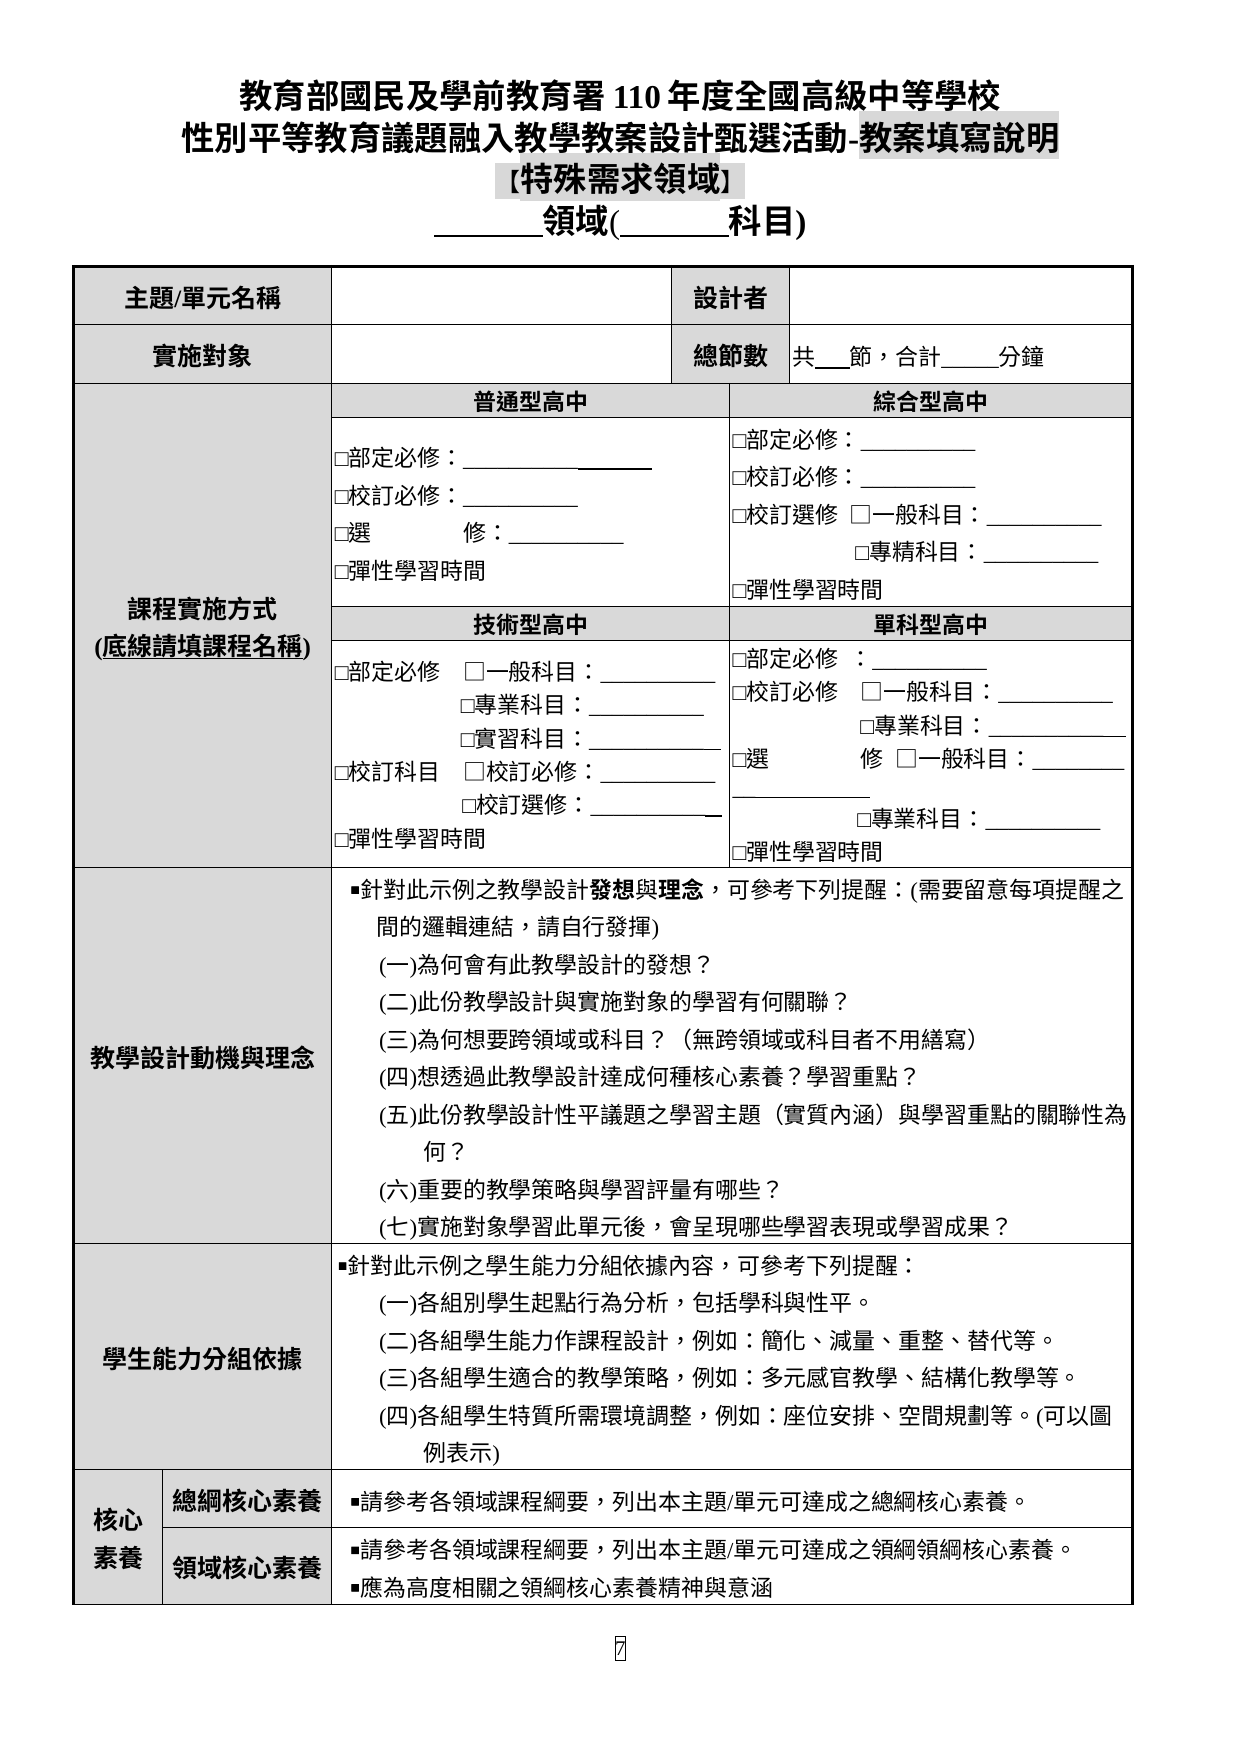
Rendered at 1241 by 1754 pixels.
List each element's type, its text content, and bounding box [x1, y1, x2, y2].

table_header [790, 268, 1131, 324]
table_cell 核心 素養 [75, 1470, 162, 1604]
table_cell 請參考各領域課程綱要，列出本主題/單元可達成之總綱核心素養。 [332, 1470, 1131, 1527]
table_cell 請參考各領域課程綱要，列出本主題/單元可達成之領綱領綱核心素養。 應為高度相關之領綱核心素養精神與意涵 [332, 1528, 1131, 1604]
table_cell 實施對象 [75, 325, 331, 383]
table_header 設計者 [672, 268, 789, 324]
table_cell □部定必修 ：__________ □校訂必修 □一般科目：__________ □專業科目：__________ □選 修 □一般科目：__________ □專業科目：__________ □彈性學習時間 [730, 641, 1131, 867]
table_cell 綜合型高中 [730, 384, 1131, 417]
text 性別平等教育議題融入教學教案設計甄選活動-教案填寫說明 [118, 117, 1122, 158]
table_cell [332, 325, 671, 383]
table_cell 普通型高中 [332, 384, 729, 417]
table_cell 技術型高中 [332, 607, 729, 640]
text 領域( 科目) [118, 200, 1122, 242]
table_cell 教學設計動機與理念 [75, 868, 331, 1243]
table_cell 領域核心素養 [163, 1528, 331, 1604]
table_cell □部定必修：__________ □校訂必修：__________ □校訂選修 □一般科目：__________ □專精科目：__________ □彈性學習時間 [730, 418, 1131, 606]
table_cell □部定必修 □一般科目：__________ □專業科目：__________ □實習科目：__________ □校訂科目 □校訂必修：__________ □校訂選修：__________ □彈性學習時間 [332, 641, 729, 867]
table_cell □部定必修：__________ □校訂必修：__________ □選 修：__________ □彈性學習時間 [332, 418, 729, 606]
table_cell 共 節，合計_____分鐘 [790, 325, 1131, 383]
table_cell 課程實施方式 (底線請填課程名稱) [75, 384, 331, 867]
table_header [332, 268, 671, 324]
text 【特殊需求領域】 [118, 158, 1122, 200]
text 教育部國民及學前教育署110年度全國高級中等學校 [118, 75, 1122, 117]
table_cell 單科型高中 [730, 607, 1131, 640]
table_cell 總節數 [672, 325, 789, 383]
table_cell 針對此示例之學生能力分組依據內容，可參考下列提醒： 各組別學生起點行為分析，包括學科與性平。 各組學生能力作課程設計，例如：簡化、減量、重整、替代等。 各組學生適合的教學策略，例如：多元感官教學、結構化教學等。 各組學生特質所需環境調整，例如：座位安排、空間規劃等。(可以圖例表示) [332, 1244, 1131, 1469]
table_cell 總綱核心素養 [163, 1470, 331, 1527]
table_header 主題/單元名稱 [75, 268, 331, 324]
table_cell 學生能力分組依據 [75, 1244, 331, 1469]
table_cell 針對此示例之教學設計發想與理念，可參考下列提醒：(需要留意每項提醒之間的邏輯連結，請自行發揮) 為何會有此教學設計的發想？ 此份教學設計與實施對象的學習有何關聯？ 為何想要跨領域或科目？（無跨領域或科目者不用繕寫） 想透過此教學設計達成何種核心素養？學習重點？ 此份教學設計性平議題之學習主題（實質內涵）與學習重點的關聯性為何？ 重要的教學策略與學習評量有哪些？ 實施對象學習此單元後，會呈現哪些學習表現或學習成果？ [332, 868, 1131, 1243]
